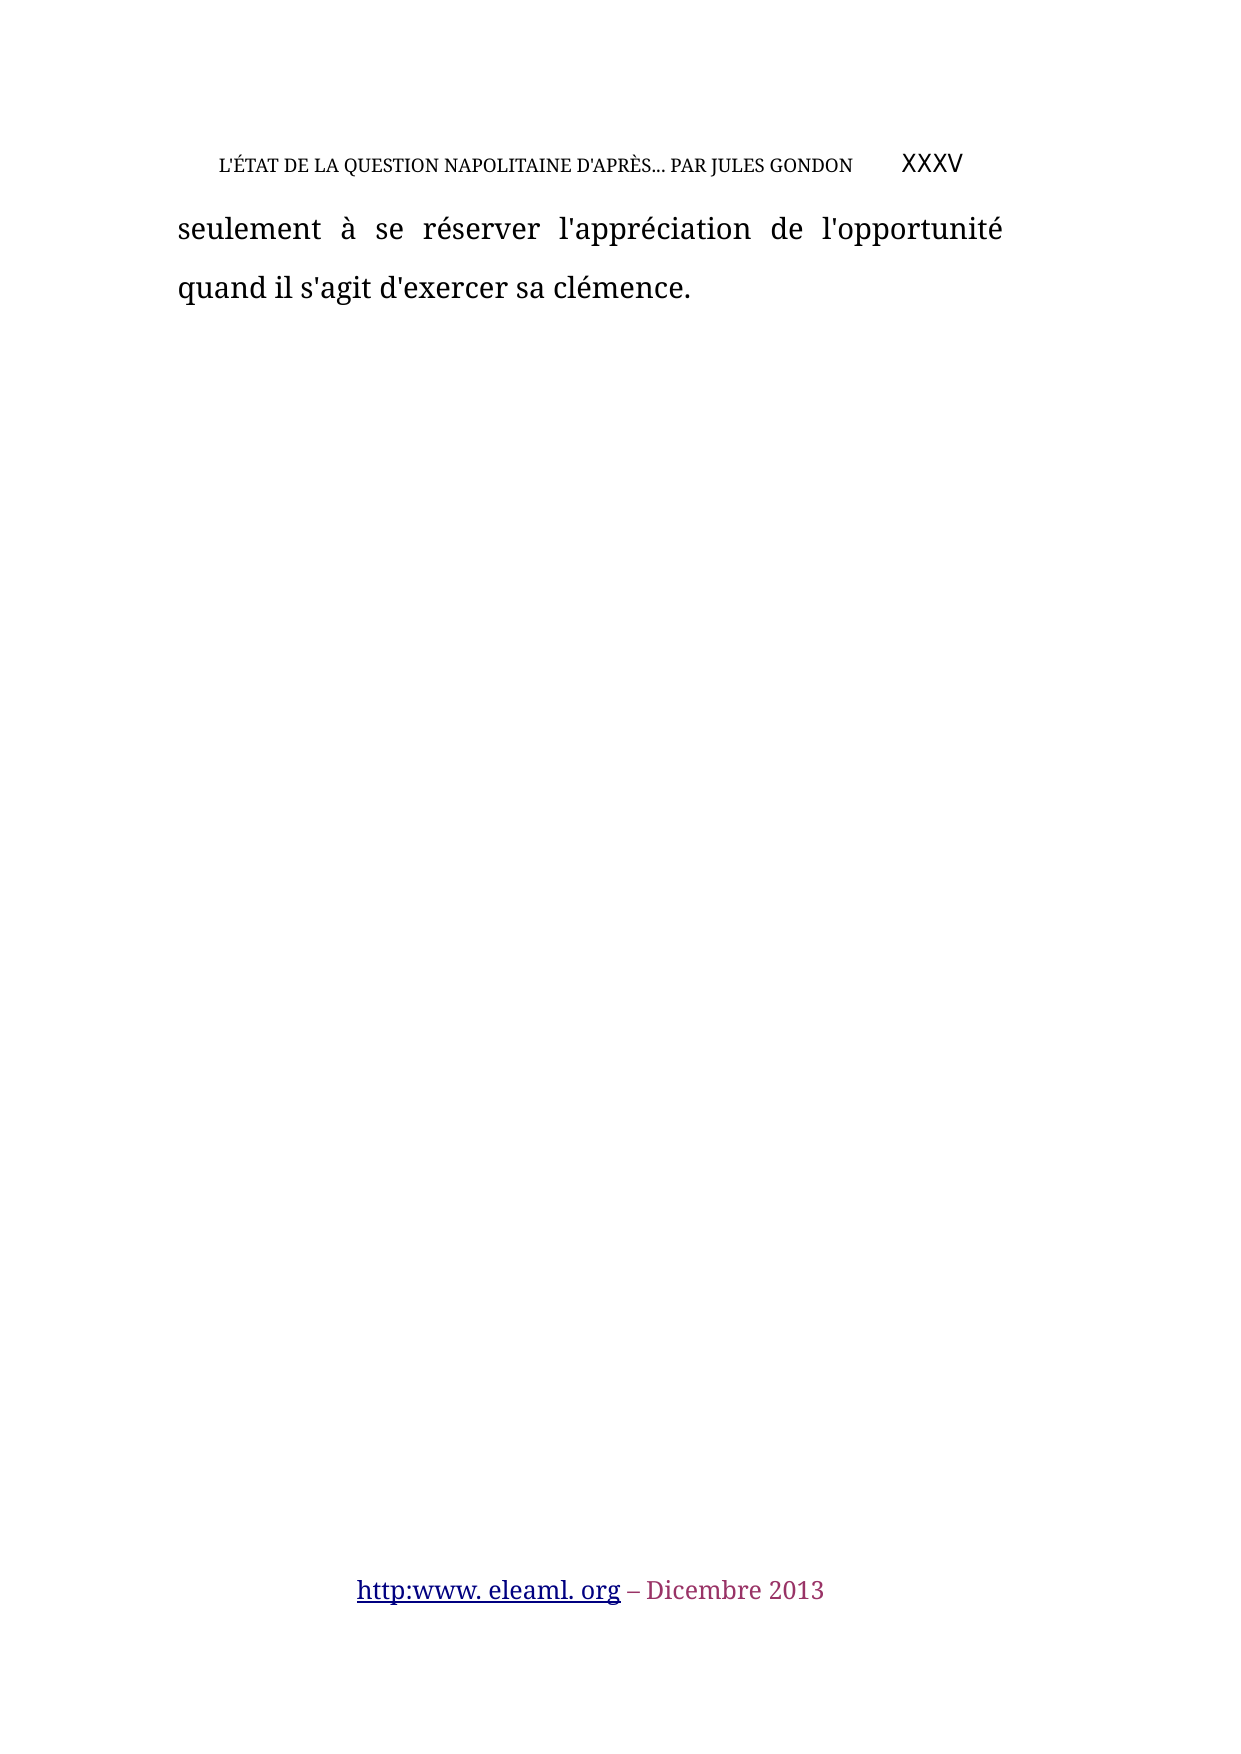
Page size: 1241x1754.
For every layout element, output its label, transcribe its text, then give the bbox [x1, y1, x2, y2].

text seulement à se réserver l'appréciation de l'opportunité quand il s'agit d'exercer sa clémence. [177, 208, 1004, 307]
